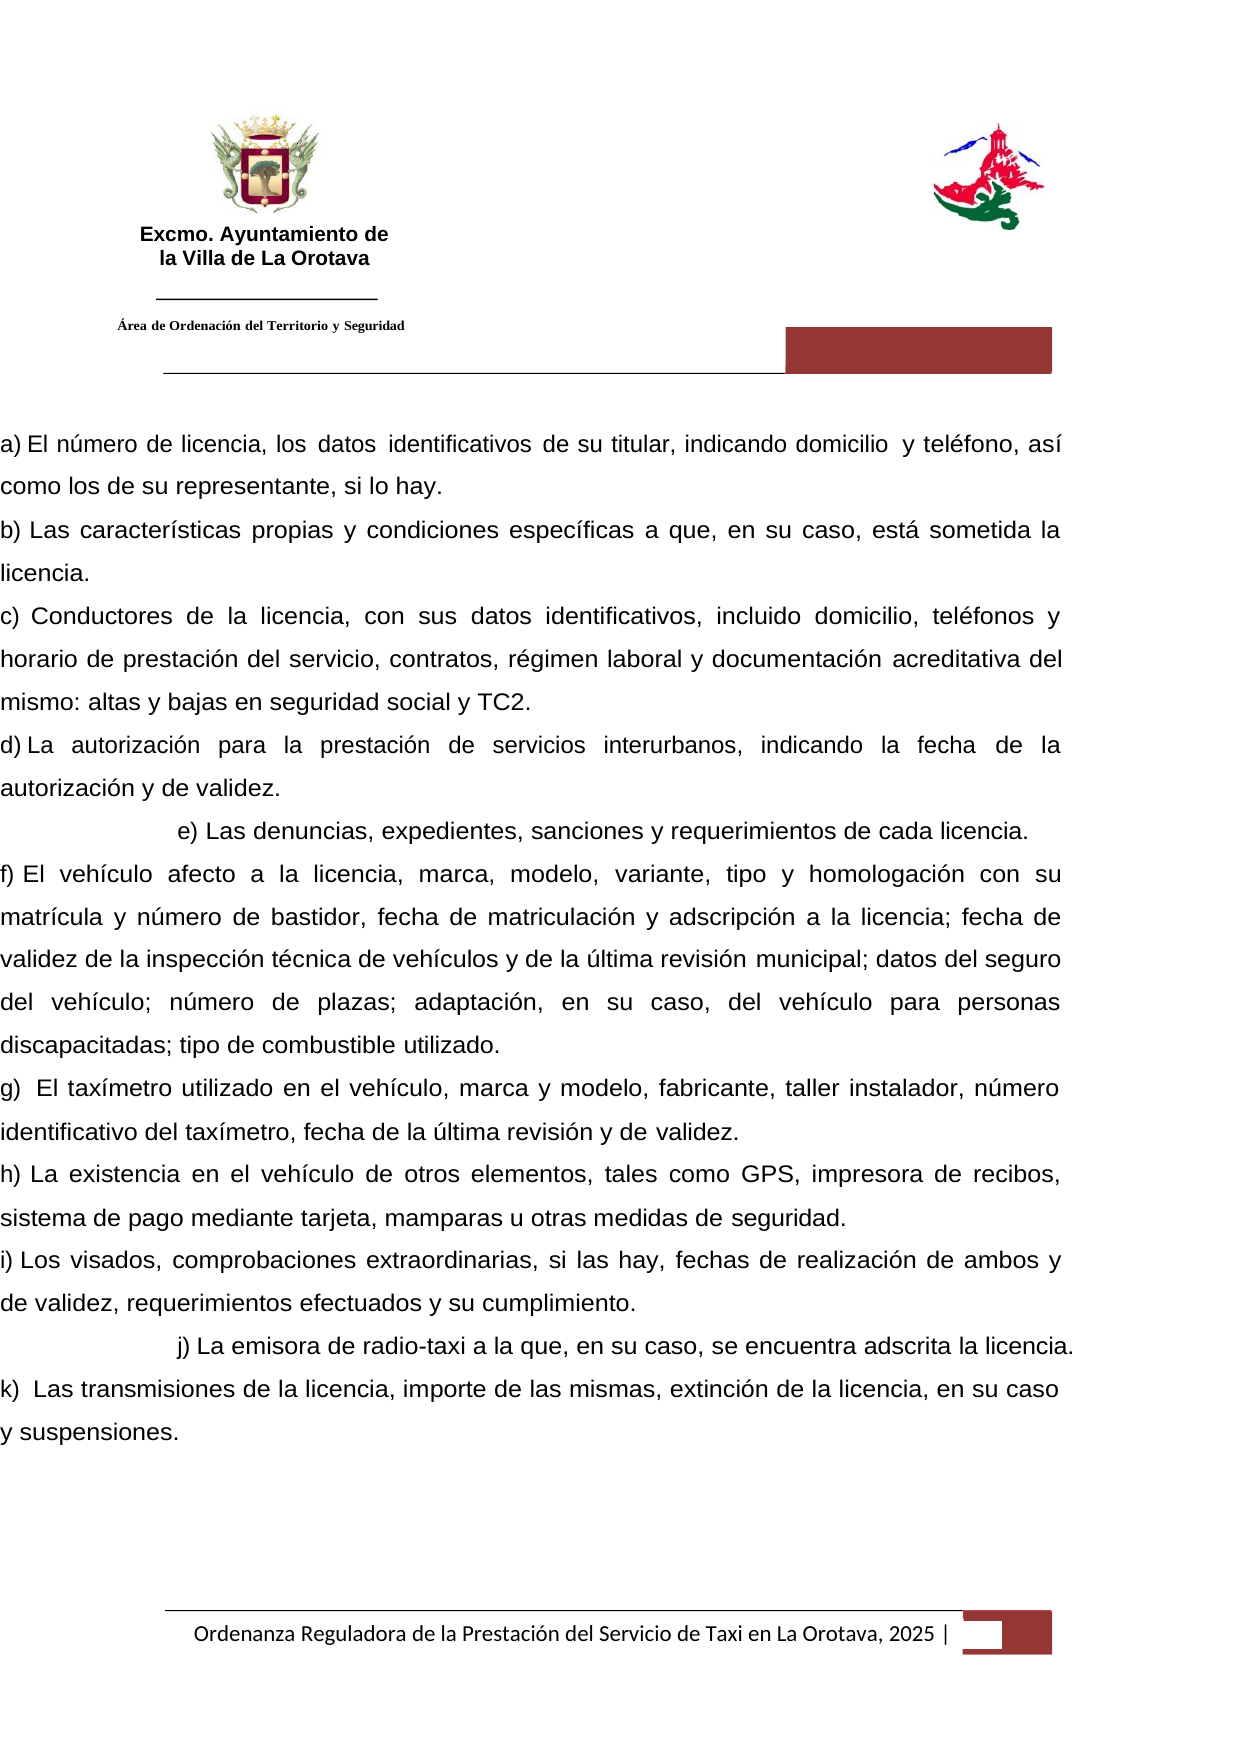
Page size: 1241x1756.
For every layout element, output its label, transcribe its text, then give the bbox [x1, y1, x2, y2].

list La emisora de radio-taxi a la que, en su caso, se encuentra adscrita la licencia. [177, 1332, 1093, 1360]
list Las características propias y condiciones específicas a que, en su caso, está sometida la licencia. [0, 516, 1061, 586]
list La existencia en el vehículo de otros elementos, tales como GPS, impresora de recibos, sistema de pago mediante tarjeta, mamparas u otras medidas de seguridad. [0, 1160, 1062, 1231]
list La autorización para la prestación de servicios interurbanos, indicando la fecha de la autorización y de validez. [0, 731, 1061, 802]
list El número de licencia, los datos identificativos de su titular, indicando domicilio y teléfono, así como los de su representante, si lo hay. [0, 429, 1062, 500]
list Los visados, comprobaciones extraordinarias, si las hay, fechas de realización de ambos y de validez, requerimientos efectuados y su cumplimiento. [0, 1246, 1062, 1317]
list Conductores de la licencia, con sus datos identificativos, incluido domicilio, teléfonos y horario de prestación del servicio, contratos, régimen laboral y documentación acreditativa del mismo: altas y bajas en seguridad social y TC2. [0, 602, 1062, 716]
list Las denuncias, expedientes, sanciones y requerimientos de cada licencia. [177, 818, 1093, 844]
list El vehículo afecto a la licencia, marca, modelo, variante, tipo y homologación con su matrícula y número de bastidor, fecha de matriculación y adscripción a la licencia; fecha de validez de la inspección técnica de vehículos y de la última revisión municipal; datos del seguro del vehículo; número de plazas; adaptación, en su caso, del vehículo para personas discapacitadas; tipo de combustible utilizado. [0, 860, 1062, 1058]
list Las transmisiones de la licencia, importe de las mismas, extinción de la licencia, en su caso y suspensiones. [0, 1375, 1061, 1446]
list El taxímetro utilizado en el vehículo, marca y modelo, fabricante, taller instalador, número identificativo del taxímetro, fecha de la última revisión y de validez. [0, 1074, 1062, 1145]
